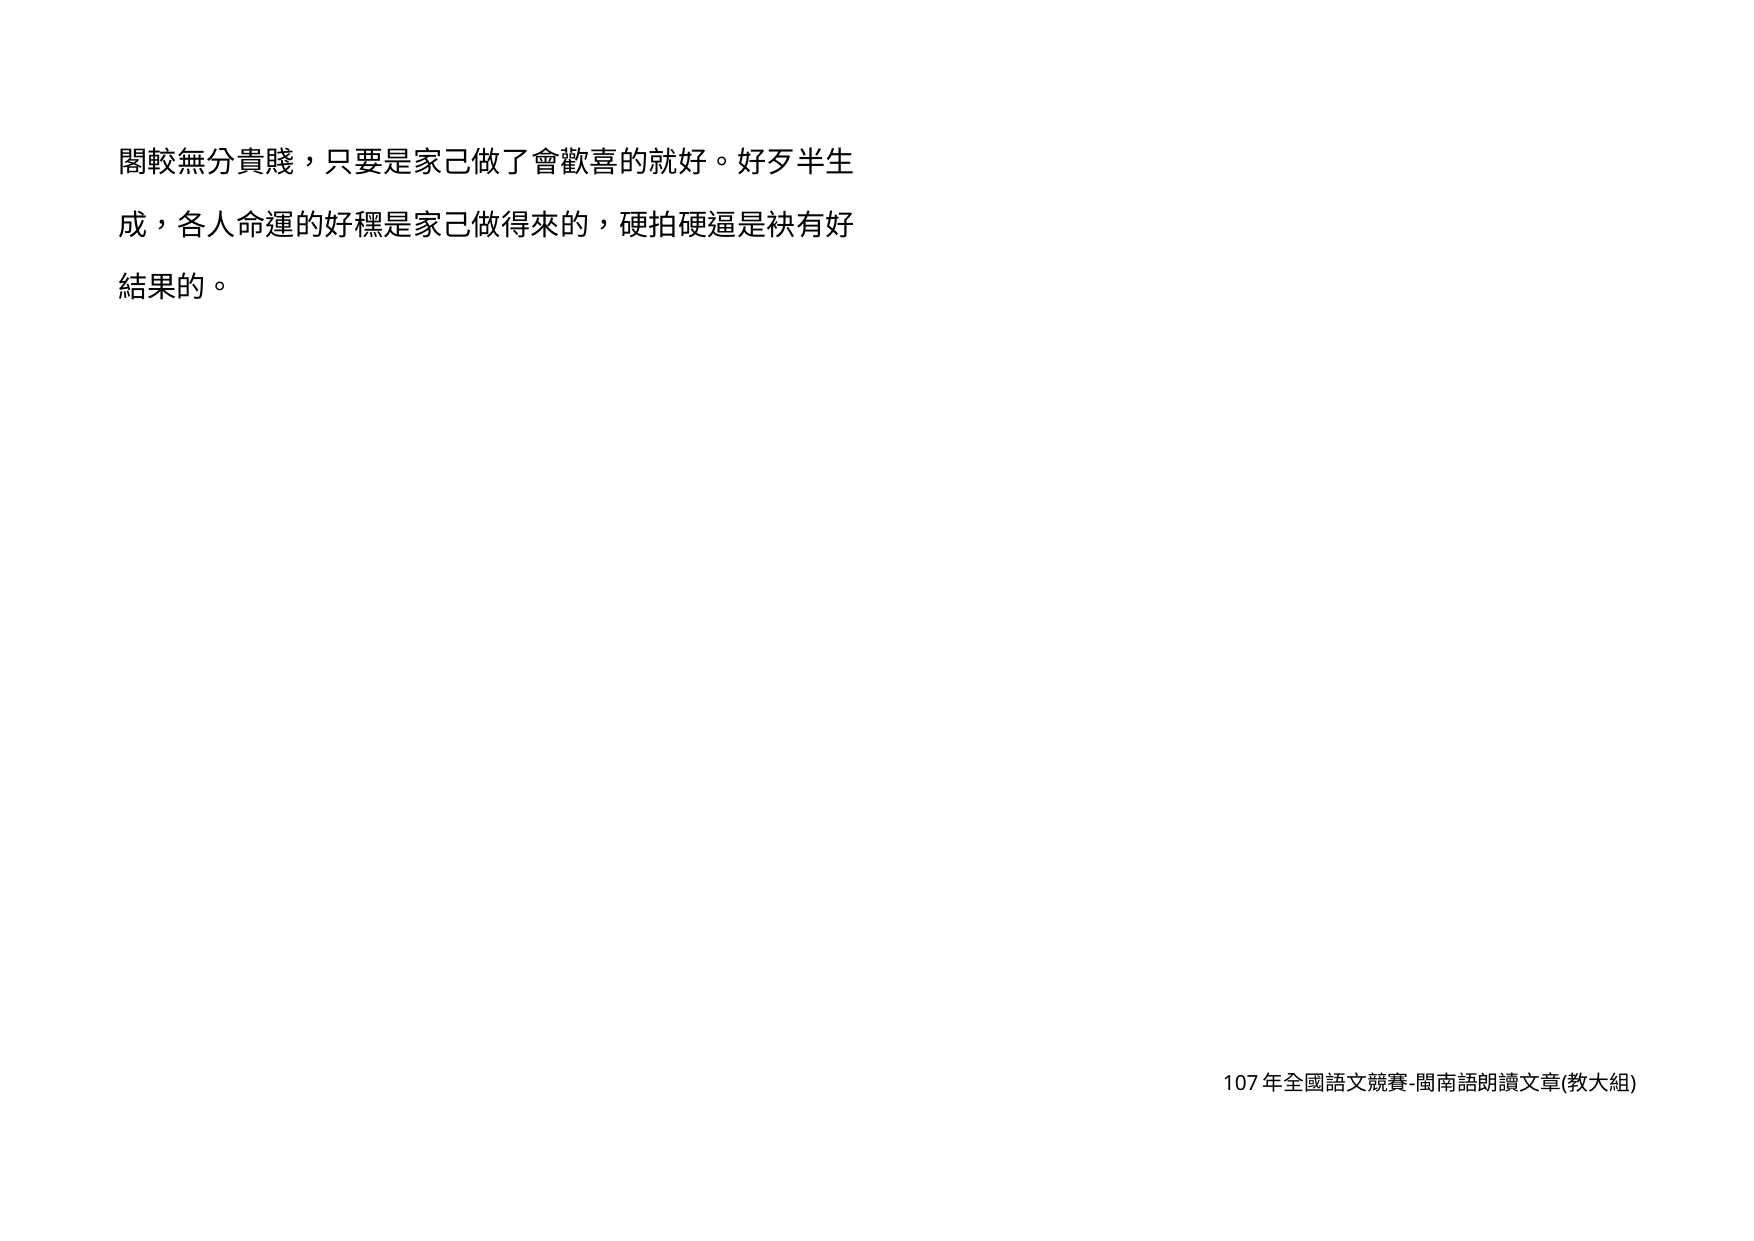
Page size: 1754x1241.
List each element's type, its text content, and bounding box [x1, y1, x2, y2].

text 佇咧人的一生中，運勢的好歹是毋是早就註定著矣？「一人一款命。」若照按呢講，毋就無需要拍拚矣？話當然嘛袂使按呢講。另外一款講法是「三分天註定，七分靠拍拚。」這句俗語就較合情合理矣。俗語講「靠山山會崩，靠水水會焦。」萬項代誌著愛照起工來行，照品照行，因為「樹頭若徛予在，毋驚樹尾做風颱。」佇教育這途已經行欲三十冬矣，毋敢講家己教了偌好，毋過真正是憑良心去做。教過的學生囡仔各行各業攏有，相信每一个人攏會去考慮無仝款的條件，才決定欲做目前這途。「三百六十行，行行出狀元。」薪水有分濟少，身份袂使得比懸低，閣較無分貴賤，只要是家己做了會歡喜的就好。好歹半生成，各人命運的好䆀是家己做得來的，硬拍硬逼是袂有好結果的。 [118, 118, 855, 306]
